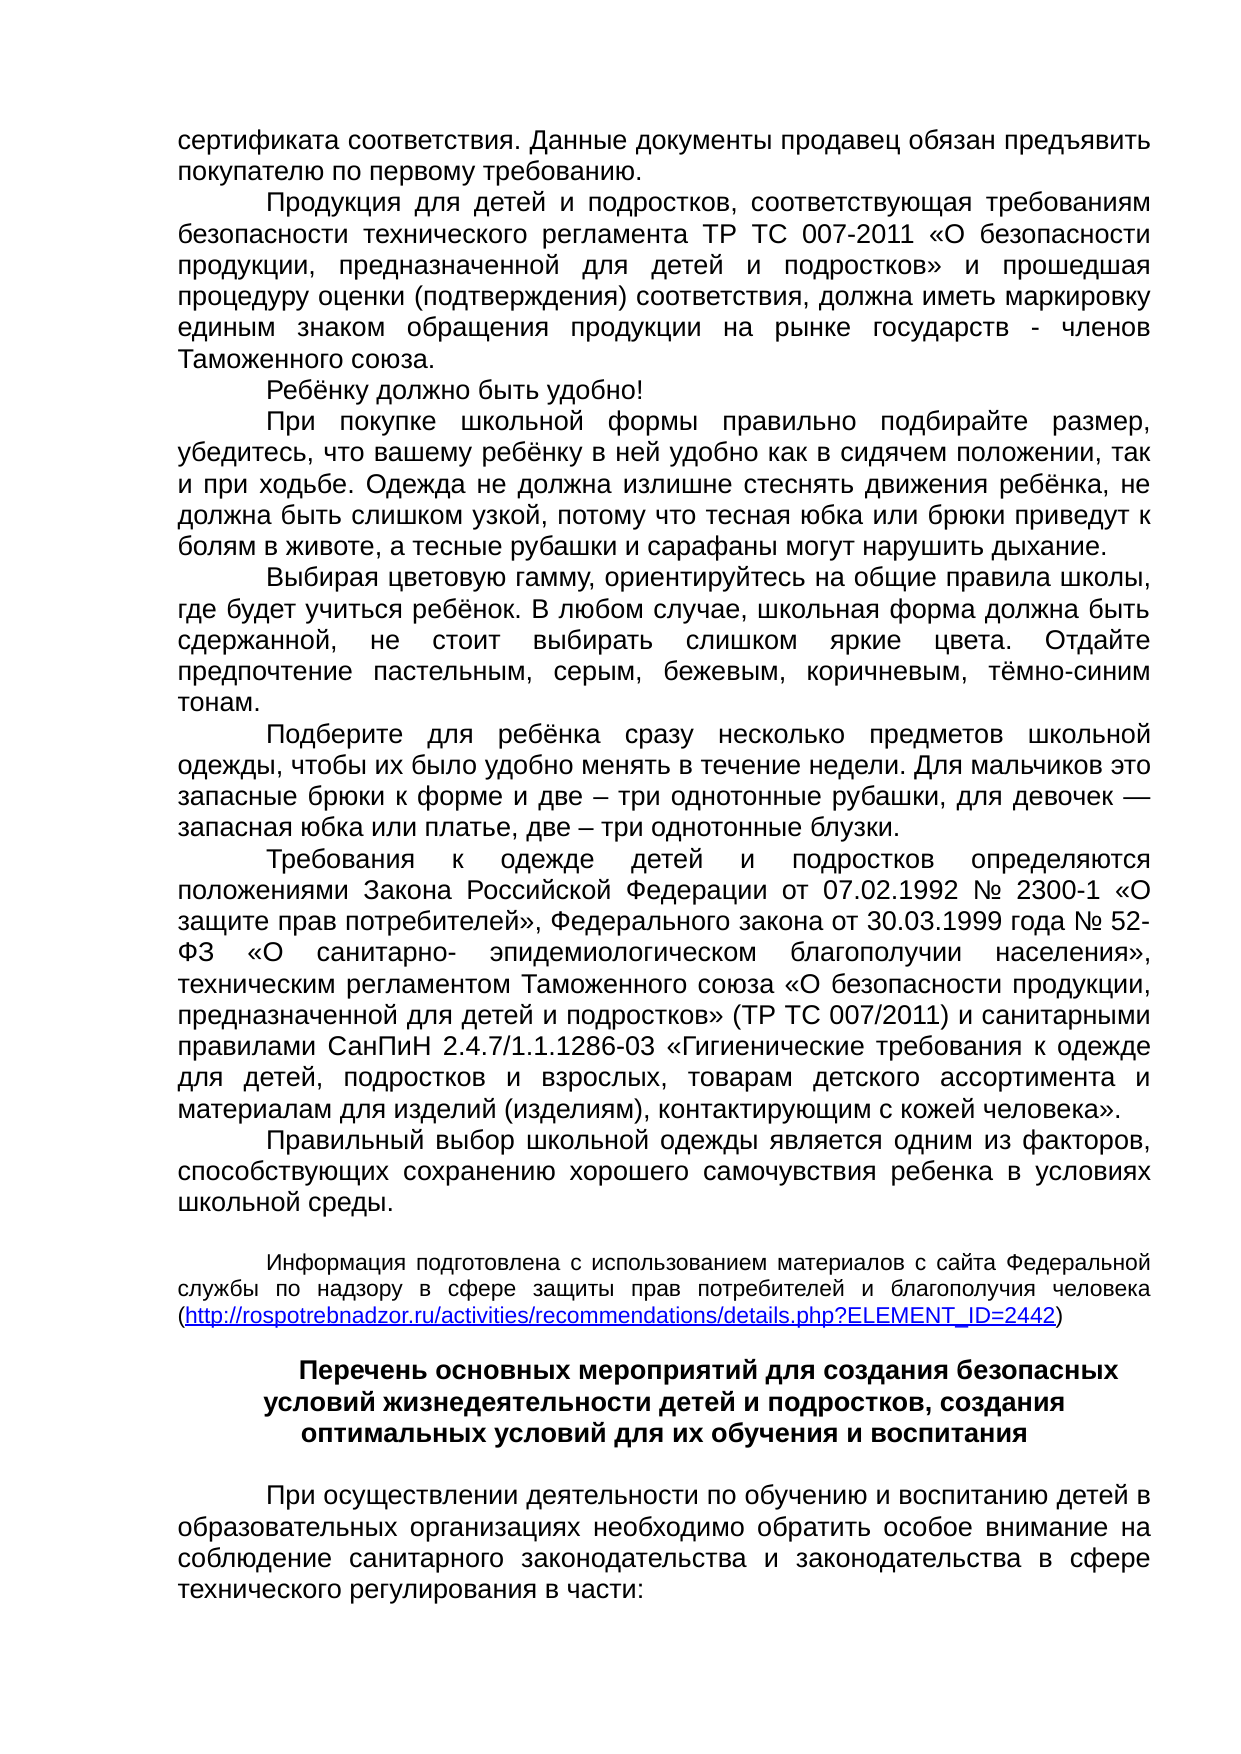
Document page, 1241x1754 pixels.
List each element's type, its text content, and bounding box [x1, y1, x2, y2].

text Продукция для детей и подростков, соответствующая требованиям безопасности технического регламента ТР ТС 007-2011 «О безопасности продукции, предназначенной для детей и подростков» и прошедшая процедуру оценки (подтверждения) соответствия, должна иметь маркировку единым знаком обращения продукции на рынке государств - членов Таможенного союза. [177, 186, 1152, 374]
text При покупке школьной формы правильно подбирайте размер, убедитесь, что вашему ребёнку в ней удобно как в сидячем положении, так и при ходьбе. Одежда не должна излишне стеснять движения ребёнка, не должна быть слишком узкой, потому что тесная юбка или брюки приведут к болям в животе, а тесные рубашки и сарафаны могут нарушить дыхание. [177, 405, 1152, 561]
text Перечень основных мероприятий для создания безопасных условий жизнедеятельности детей и подростков, создания оптимальных условий для их обучения и воспитания [177, 1354, 1152, 1448]
text Требования к одежде детей и подростков определяются положениями Закона Российской Федерации от 07.02.1992 № 2300-1 «О защите прав потребителей», Федерального закона от 30.03.1999 года № 52-ФЗ «О санитарно- эпидемиологическом благополучии населения», техническим регламентом Таможенного союза «О безопасности продукции, предназначенной для детей и подростков» (ТР ТС 007/2011) и санитарными правилами СанПиН 2.4.7/1.1.1286-03 «Гигиенические требования к одежде для детей, подростков и взрослых, товарам детского ассортимента и материалам для изделий (изделиям), контактирующим с кожей человека». [177, 843, 1152, 1124]
text сертификата соответствия. Данные документы продавец обязан предъявить покупателю по первому требованию. [177, 124, 1152, 186]
text Выбирая цветовую гамму, ориентируйтесь на общие правила школы, где будет учиться ребёнок. В любом случае, школьная форма должна быть сдержанной, не стоит выбирать слишком яркие цвета. Отдайте предпочтение пастельным, серым, бежевым, коричневым, тёмно-синим тонам. [177, 561, 1152, 718]
text Информация подготовлена с использованием материалов с сайта Федеральной службы по надзору в сфере защиты прав потребителей и благополучия человека (http://rospotrebnadzor.ru/activities/recommendations/details.php?ELEMENT_ID=2442) [177, 1249, 1152, 1328]
text Ребёнку должно быть удобно! [177, 374, 1152, 405]
text При осуществлении деятельности по обучению и воспитанию детей в образовательных организациях необходимо обратить особое внимание на соблюдение санитарного законодательства и законодательства в сфере технического регулирования в части: [177, 1479, 1152, 1604]
text Подберите для ребёнка сразу несколько предметов школьной одежды, чтобы их было удобно менять в течение недели. Для мальчиков это запасные брюки к форме и две – три однотонные рубашки, для девочек — запасная юбка или платье, две – три однотонные блузки. [177, 718, 1152, 843]
text Правильный выбор школьной одежды является одним из факторов, способствующих сохранению хорошего самочувствия ребенка в условиях школьной среды. [177, 1124, 1152, 1218]
